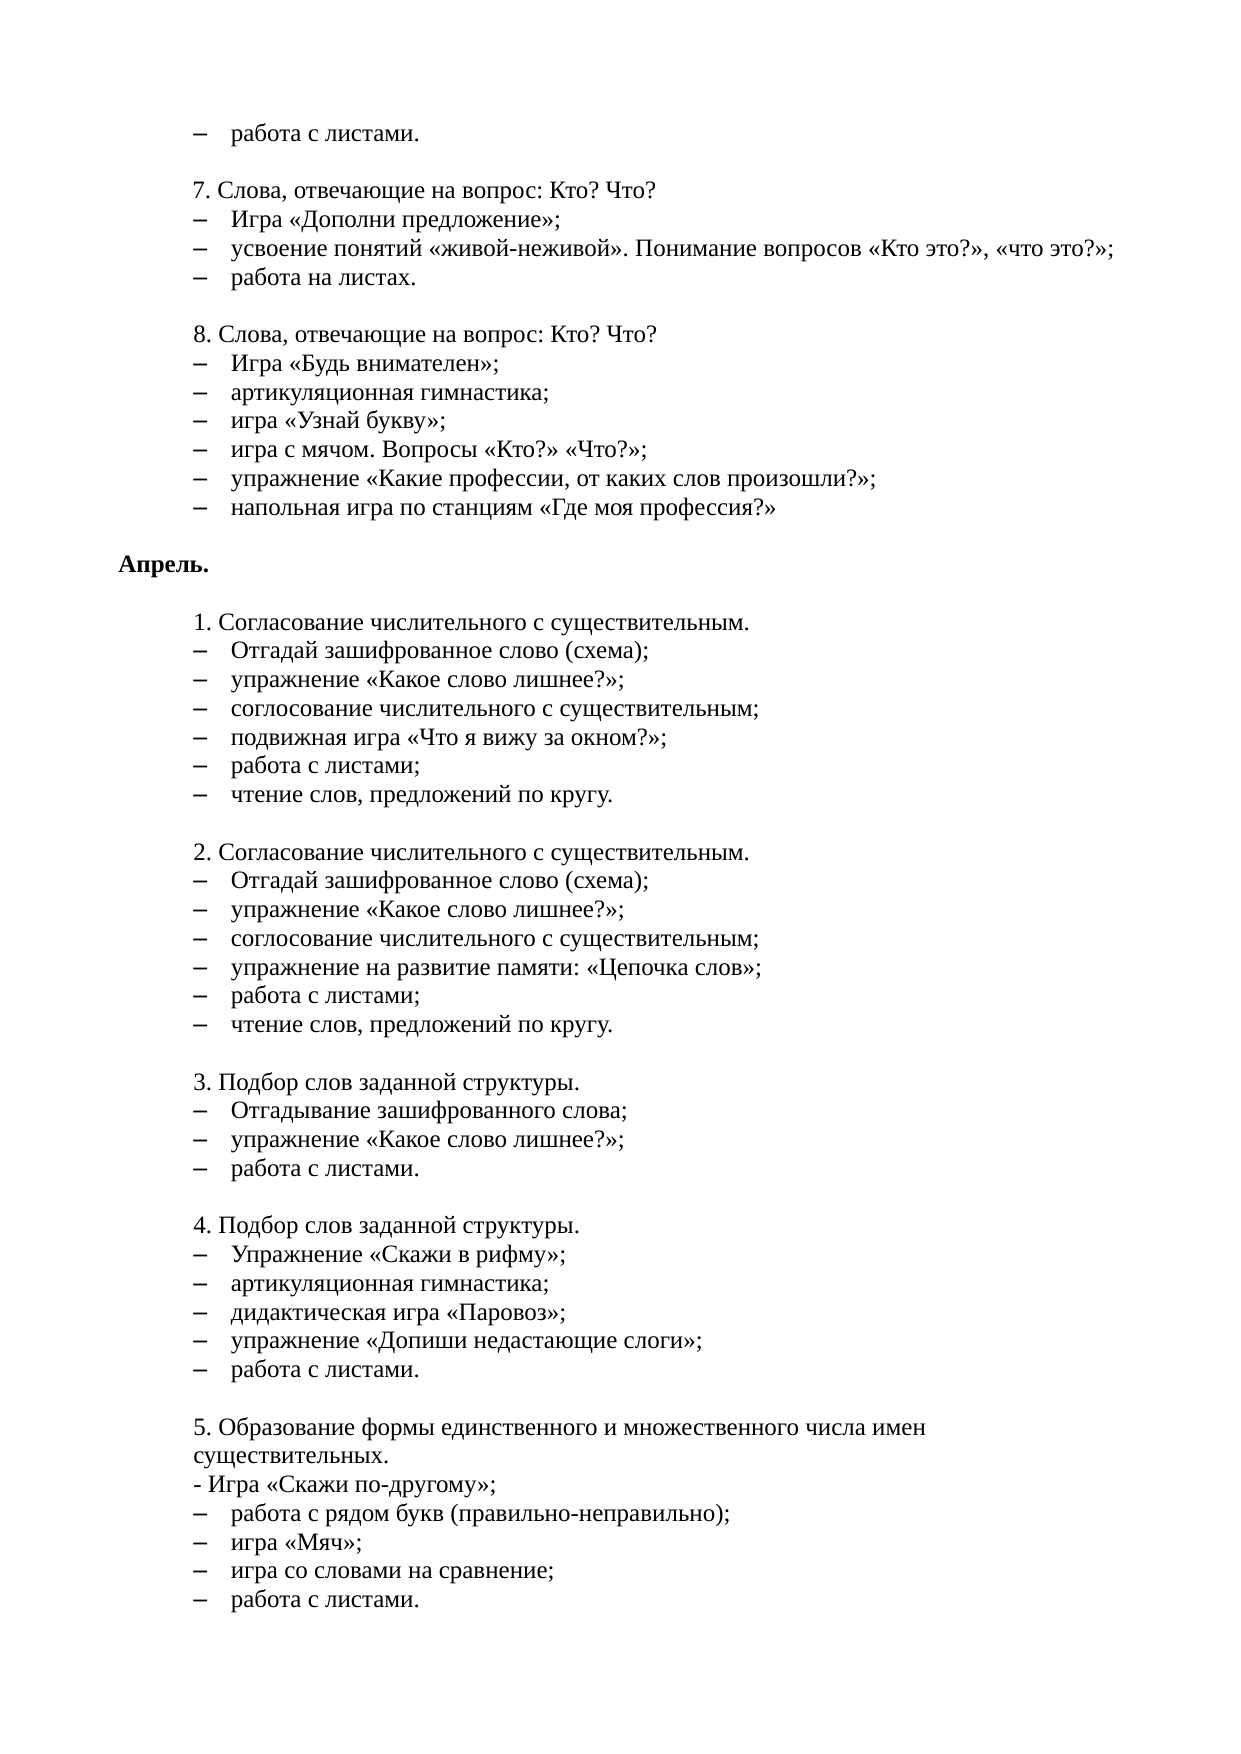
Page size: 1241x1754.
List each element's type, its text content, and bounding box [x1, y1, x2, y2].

list игра «Мяч»; [193, 1527, 1122, 1556]
list артикуляционная гимнастика; [193, 1268, 1122, 1297]
list 8. Слова, отвечающие на вопрос: Кто? Что? [156, 319, 1122, 348]
list Игра «Будь внимателен»; [193, 348, 1122, 377]
list работа с листами. [193, 1153, 1122, 1182]
list соглосование числительного с существительным; [193, 693, 1122, 722]
list игра «Узнай букву»; [193, 406, 1122, 434]
list работа с листами. [193, 1584, 1122, 1613]
text 7. Слова, отвечающие на вопрос: Кто? Что? [118, 176, 1122, 204]
list Отгадывание зашифрованного слова; [193, 1096, 1122, 1124]
list 2. Согласование числительного с существительным. [156, 837, 1122, 866]
list артикуляционная гимнастика; [193, 377, 1122, 406]
list работа с листами. [193, 118, 1122, 147]
list напольная игра по станциям «Где моя профессия?» [193, 492, 1122, 521]
list Отгадай зашифрованное слово (схема); [193, 866, 1122, 894]
list Игра «Дополни предложение»; [193, 204, 1122, 233]
text Апрель. [118, 549, 1122, 578]
list упражнение на развитие памяти: «Цепочка слов»; [193, 952, 1122, 981]
list упражнение «Допиши недастающие слоги»; [193, 1326, 1122, 1354]
list упражнение «Какое слово лишнее?»; [193, 1124, 1122, 1153]
list работа с листами; [193, 981, 1122, 1009]
list работа с рядом букв (правильно-неправильно); [193, 1498, 1122, 1527]
list упражнение «Какое слово лишнее?»; [193, 894, 1122, 923]
list дидактическая игра «Паровоз»; [193, 1297, 1122, 1326]
list Упражнение «Скажи в рифму»; [193, 1239, 1122, 1268]
list работа на листах. [193, 262, 1122, 291]
list Отгадай зашифрованное слово (схема); [193, 636, 1122, 664]
list 3. Подбор слов заданной структуры. [156, 1067, 1122, 1096]
list чтение слов, предложений по кругу. [193, 1009, 1122, 1038]
list 4. Подбор слов заданной структуры. [156, 1211, 1122, 1239]
list 5. Образование формы единственного и множественного числа имен существительных. [156, 1412, 1122, 1469]
list соглосование числительного с существительным; [193, 923, 1122, 952]
list подвижная игра «Что я вижу за окном?»; [193, 722, 1122, 751]
list игра с мячом. Вопросы «Кто?» «Что?»; [193, 434, 1122, 463]
list упражнение «Какое слово лишнее?»; [193, 664, 1122, 693]
list работа с листами; [193, 751, 1122, 779]
list упражнение «Какие профессии, от каких слов произошли?»; [193, 463, 1122, 492]
list чтение слов, предложений по кругу. [193, 779, 1122, 808]
list усвоение понятий «живой-неживой». Понимание вопросов «Кто это?», «что это?»; [193, 233, 1122, 262]
list 1. Согласование числительного с существительным. [156, 607, 1122, 636]
list работа с листами. [193, 1354, 1122, 1383]
list - Игра «Скажи по-другому»; [156, 1469, 1122, 1498]
list игра со словами на сравнение; [193, 1556, 1122, 1584]
